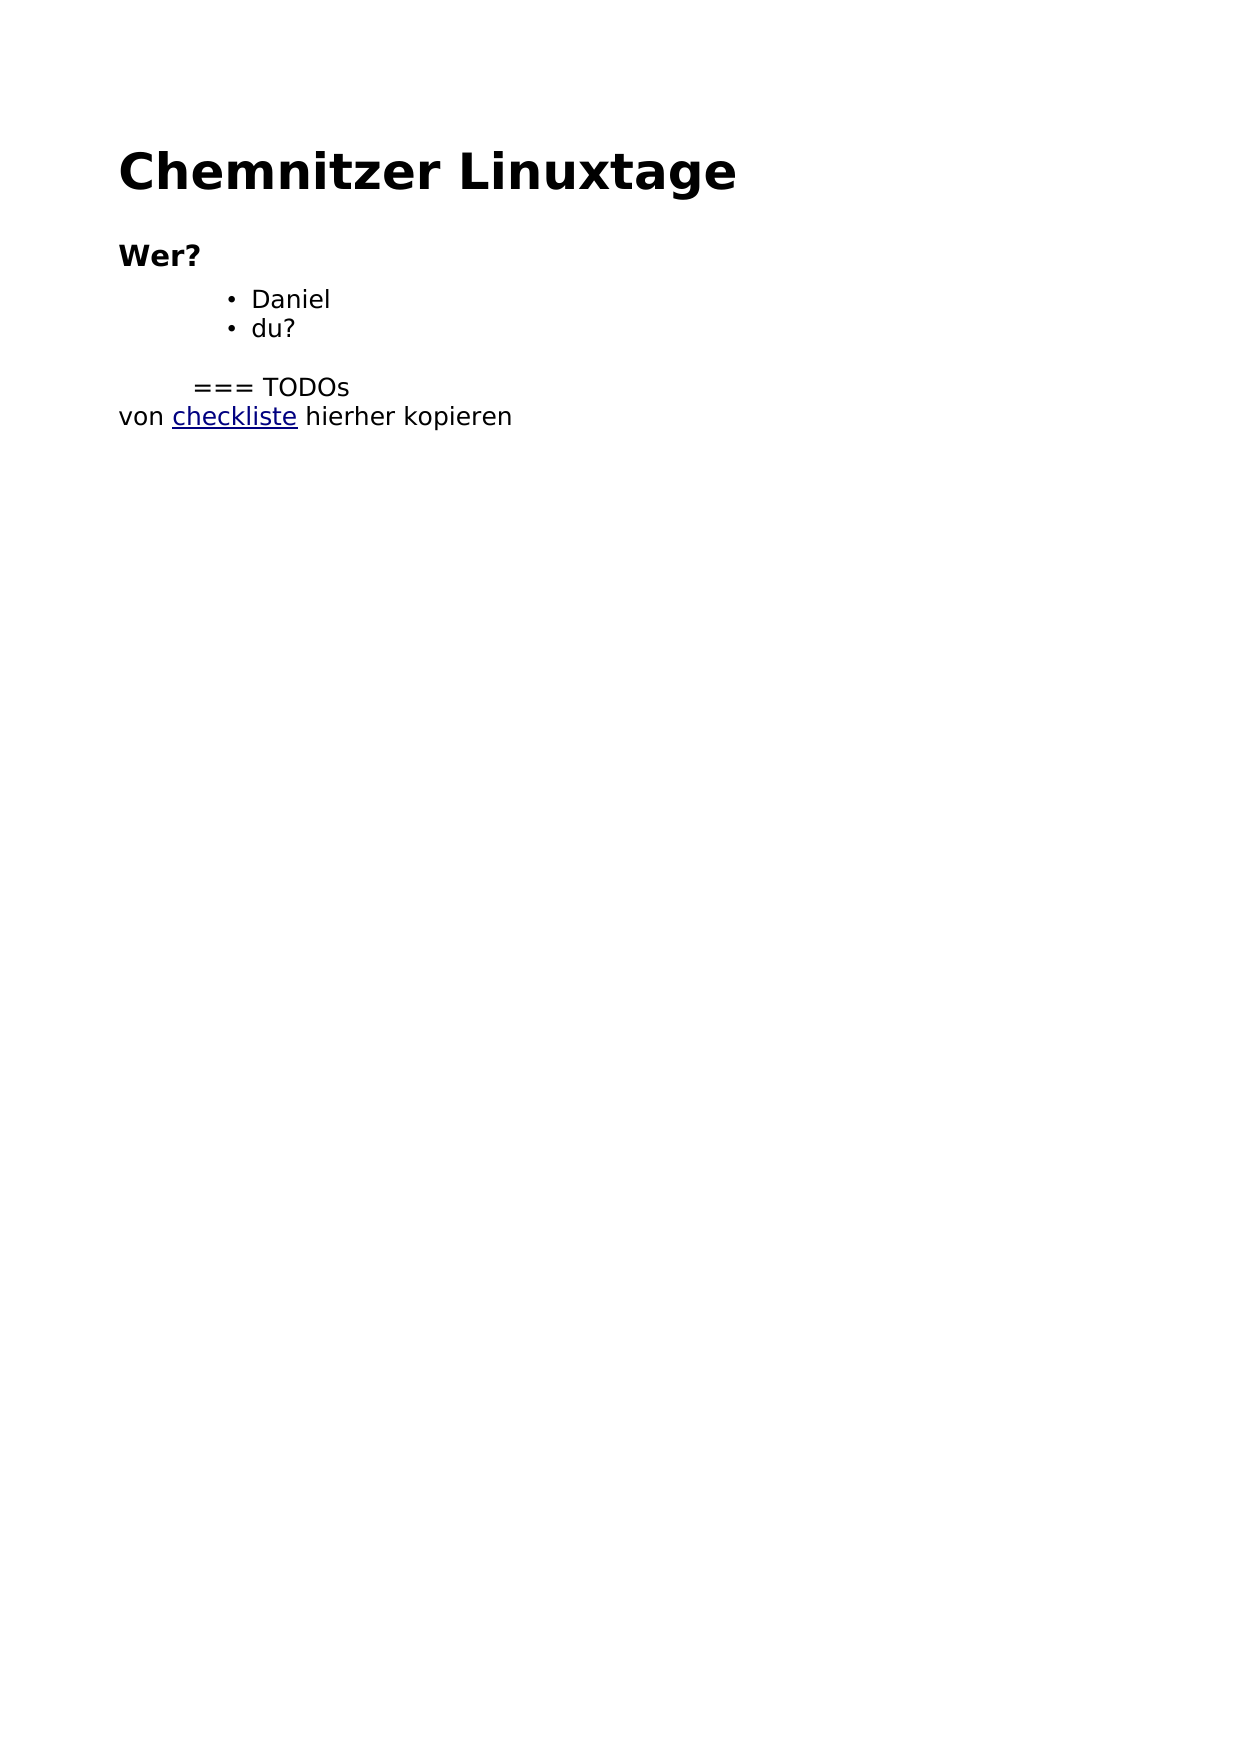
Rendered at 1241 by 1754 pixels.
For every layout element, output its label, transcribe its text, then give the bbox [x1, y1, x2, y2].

subtitle Wer? [118, 239, 1122, 273]
list === TODOs [177, 373, 1122, 402]
list du? [236, 314, 1122, 344]
subtitle Chemnitzer Linuxtage [118, 143, 1122, 201]
text von checkliste hierher kopieren [118, 402, 1122, 431]
list Daniel [236, 285, 1122, 314]
